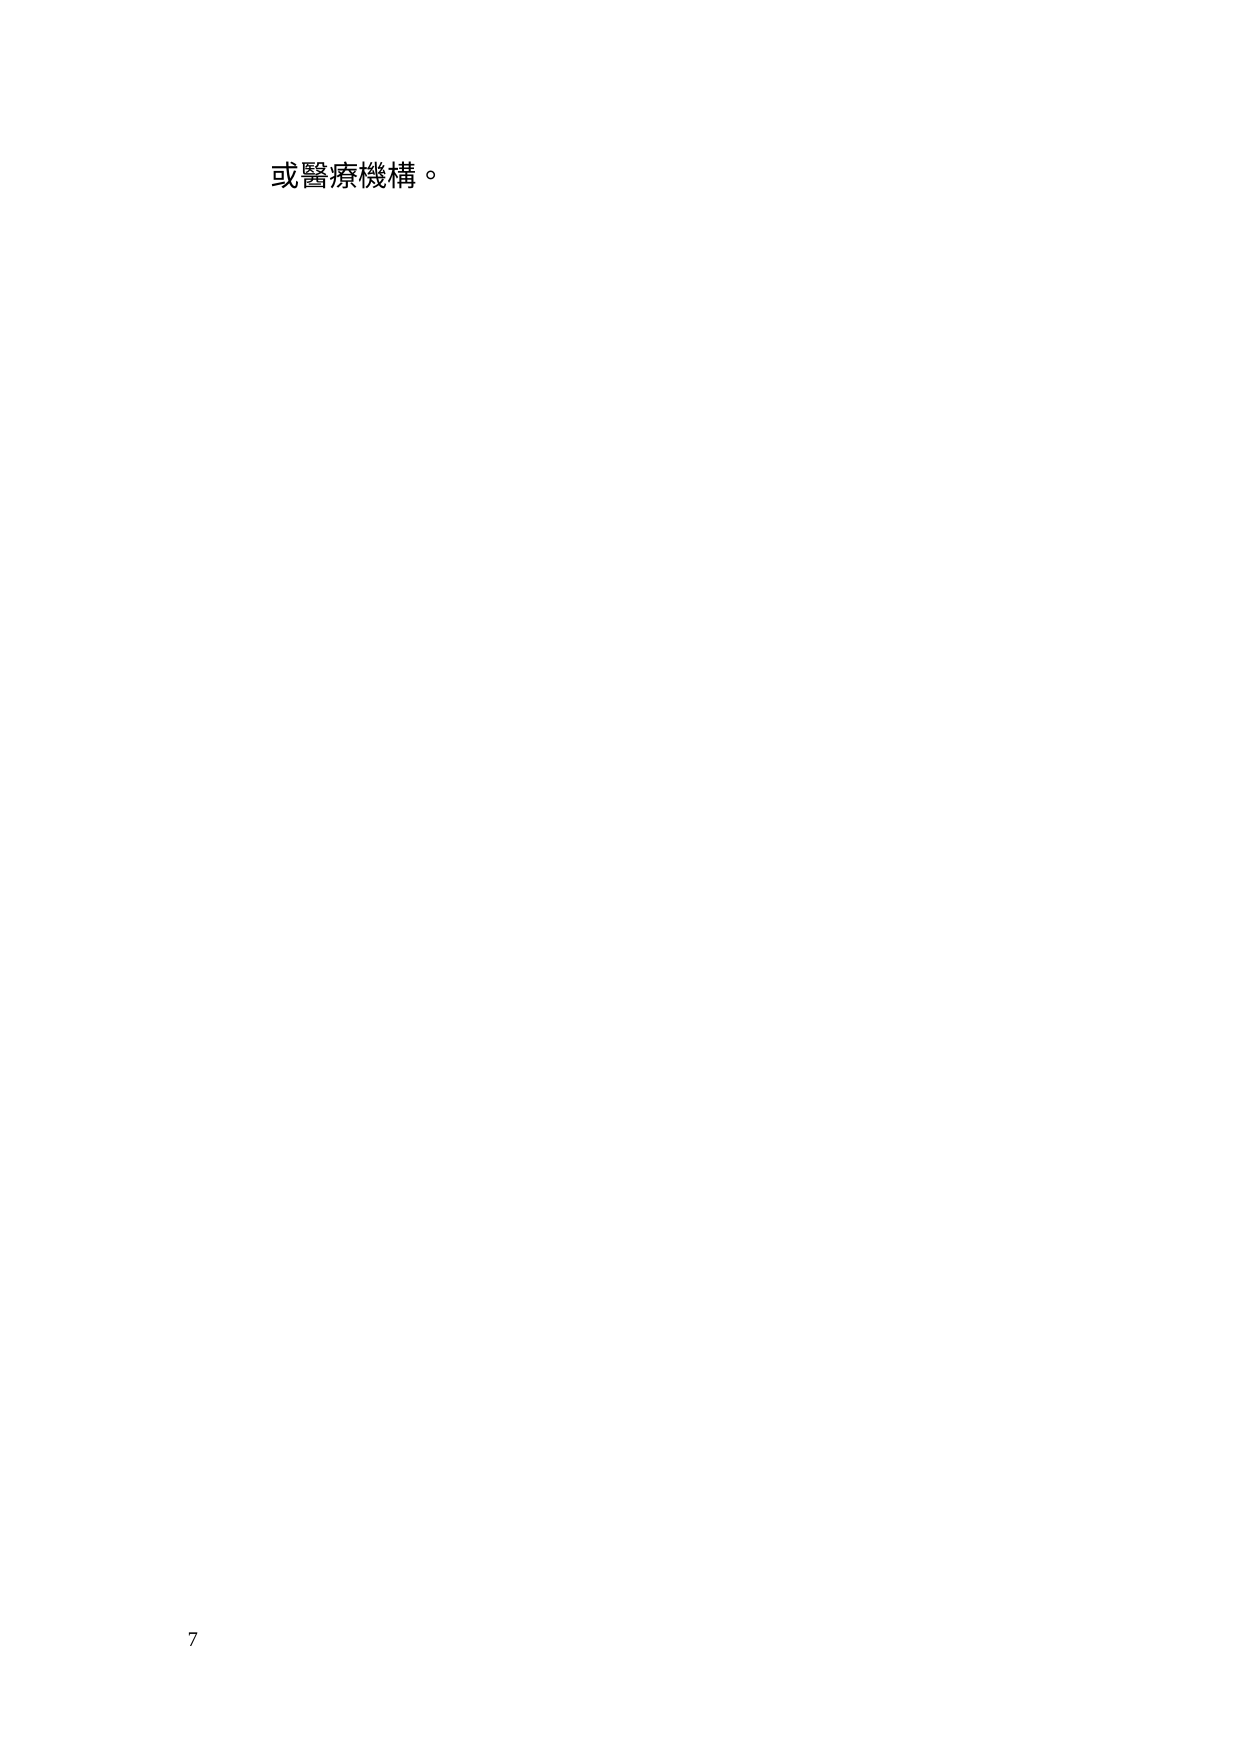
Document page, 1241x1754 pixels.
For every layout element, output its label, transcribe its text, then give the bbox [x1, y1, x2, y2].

text 或醫療機構。 [187, 150, 1053, 196]
